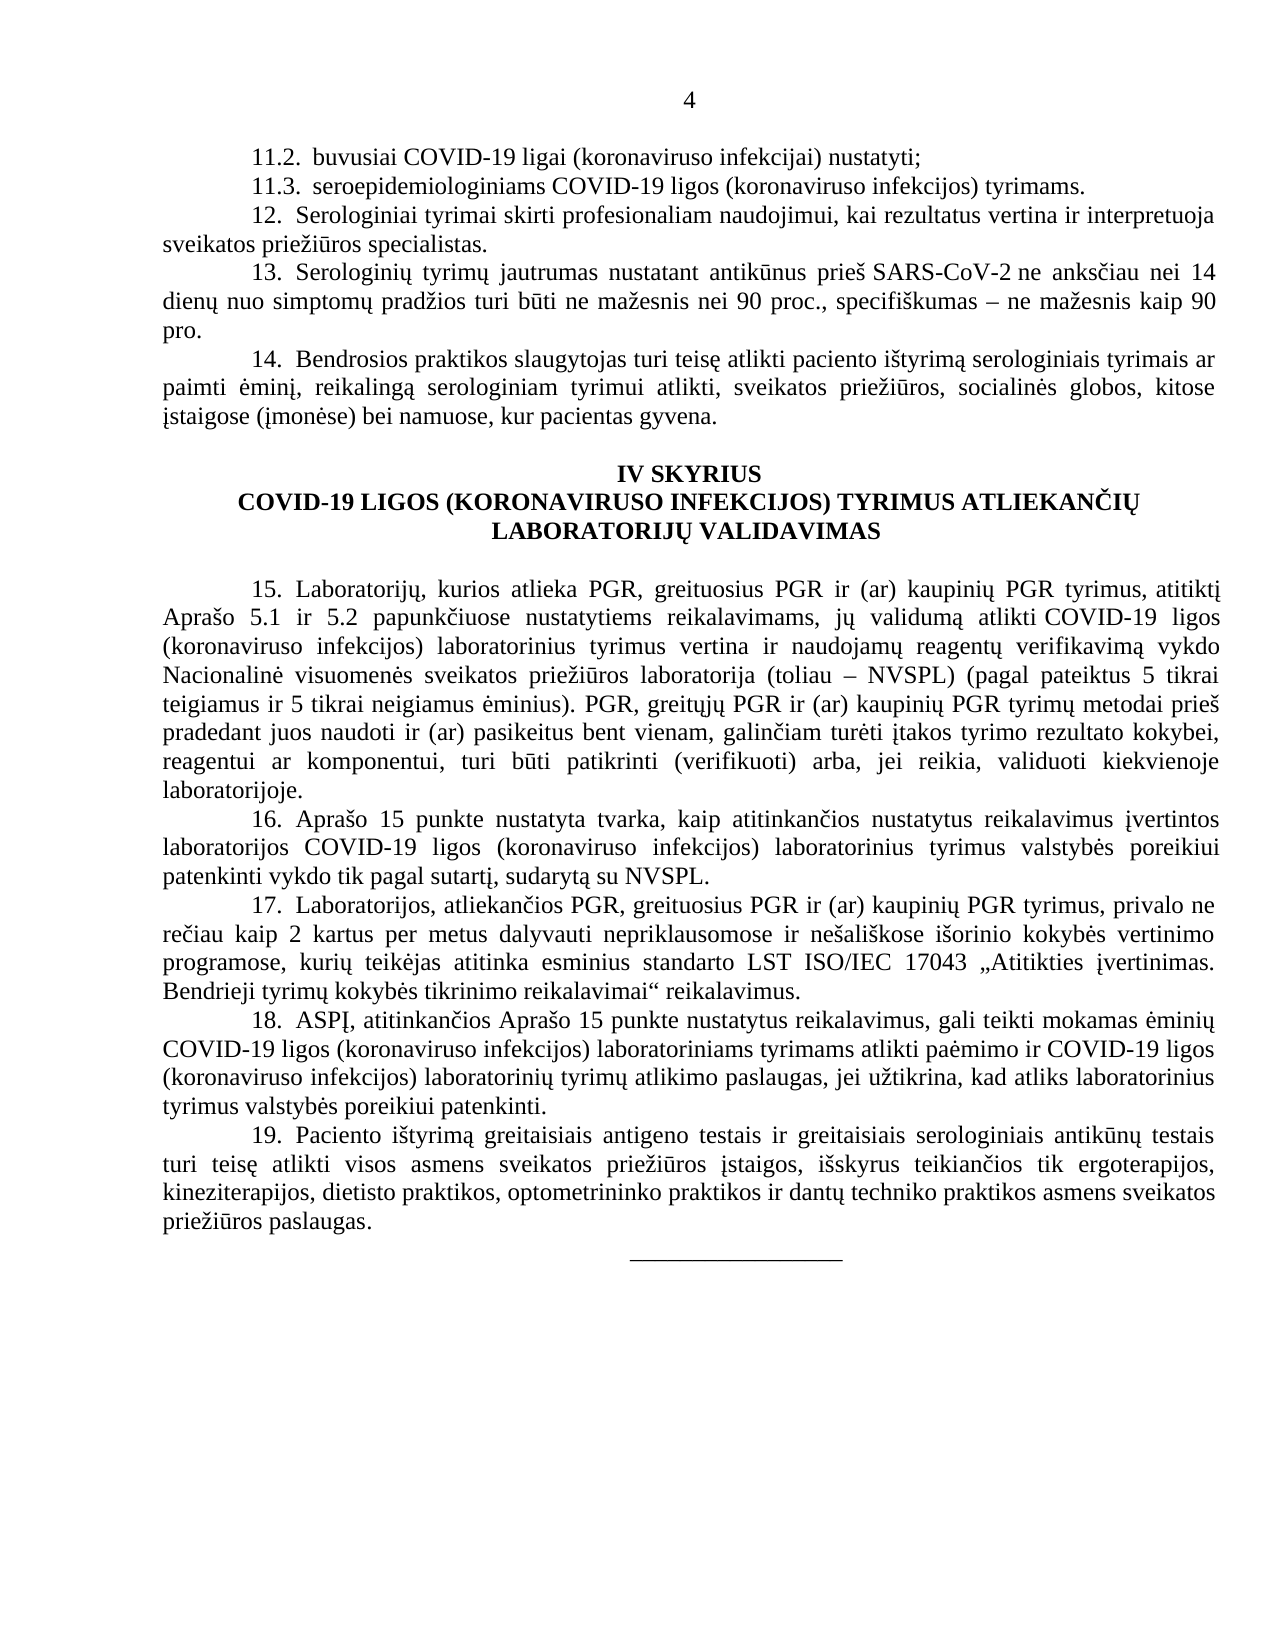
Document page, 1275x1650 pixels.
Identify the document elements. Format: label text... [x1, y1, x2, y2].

text 16. Aprašo 15 punkte nustatyta tvarka, kaip atitinkančios nustatytus reikalavimus įvertintos laboratorijos COVID-19 ligos (koronaviruso infekcijos) laboratorinius tyrimus valstybės poreikiui patenkinti vykdo tik pagal sutartį, sudarytą su NVSPL. [162, 804, 1221, 890]
text 13. Serologinių tyrimų jautrumas nustatant antikūnus prieš SARS-CoV-2 ne anksčiau nei 14 dienų nuo simptomų pradžios turi būti ne mažesnis nei 90 proc., specifiškumas – ne mažesnis kaip 90 pro. [162, 257, 1216, 344]
text 12. Serologiniai tyrimai skirti profesionaliam naudojimui, kai rezultatus vertina ir interpretuoja sveikatos priežiūros specialistas. [162, 200, 1216, 257]
text 17. Laboratorijos, atliekančios PGR, greituosius PGR ir (ar) kaupinių PGR tyrimus, privalo ne rečiau kaip 2 kartus per metus dalyvauti nepriklausomose ir nešališkose išorinio kokybės vertinimo programose, kurių teikėjas atitinka esminius standarto LST ISO/IEC 17043 „Atitikties įvertinimas. Bendrieji tyrimų kokybės tikrinimo reikalavimai“ reikalavimus. [162, 890, 1216, 1005]
text 11.2. buvusiai COVID-19 ligai (koronaviruso infekcijai) nustatyti; [162, 142, 1216, 171]
text 19. Paciento ištyrimą greitaisiais antigeno testais ir greitaisiais serologiniais antikūnų testais turi teisę atlikti visos asmens sveikatos priežiūros įstaigos, išskyrus teikiančios tik ergoterapijos, kineziterapijos, dietisto praktikos, optometrininko praktikos ir dantų techniko praktikos asmens sveikatos priežiūros paslaugas. [162, 1120, 1216, 1235]
text COVID-19 LIGOS (KORONAVIRUSO INFEKCIJOS) TYRIMUS ATLIEKANČIŲ LABORATORIJŲ VALIDAVIMAS [162, 487, 1216, 545]
text _________________ [162, 1235, 1221, 1264]
text 15. Laboratorijų, kurios atlieka PGR, greituosius PGR ir (ar) kaupinių PGR tyrimus, atitiktį Aprašo 5.1 ir 5.2 papunkčiuose nustatytiems reikalavimams, jų validumą atlikti COVID-19 ligos (koronaviruso infekcijos) laboratorinius tyrimus vertina ir naudojamų reagentų verifikavimą vykdo Nacionalinė visuomenės sveikatos priežiūros laboratorija (toliau – NVSPL) (pagal pateiktus 5 tikrai teigiamus ir 5 tikrai neigiamus ėminius). PGR, greitųjų PGR ir (ar) kaupinių PGR tyrimų metodai prieš pradedant juos naudoti ir (ar) pasikeitus bent vienam, galinčiam turėti įtakos tyrimo rezultato kokybei, reagentui ar komponentui, turi būti patikrinti (verifikuoti) arba, jei reikia, validuoti kiekvienoje laboratorijoje. [162, 574, 1221, 804]
text 18. ASPĮ, atitinkančios Aprašo 15 punkte nustatytus reikalavimus, gali teikti mokamas ėminių COVID-19 ligos (koronaviruso infekcijos) laboratoriniams tyrimams atlikti paėmimo ir COVID-19 ligos (koronaviruso infekcijos) laboratorinių tyrimų atlikimo paslaugas, jei užtikrina, kad atliks laboratorinius tyrimus valstybės poreikiui patenkinti. [162, 1005, 1216, 1120]
text 11.3. seroepidemiologiniams COVID-19 ligos (koronaviruso infekcijos) tyrimams. [162, 171, 1216, 200]
text 14. Bendrosios praktikos slaugytojas turi teisę atlikti paciento ištyrimą serologiniais tyrimais ar paimti ėminį, reikalingą serologiniam tyrimui atlikti, sveikatos priežiūros, socialinės globos, kitose įstaigose (įmonėse) bei namuose, kur pacientas gyvena. [162, 344, 1216, 430]
text IV SKYRIUS [162, 459, 1216, 487]
